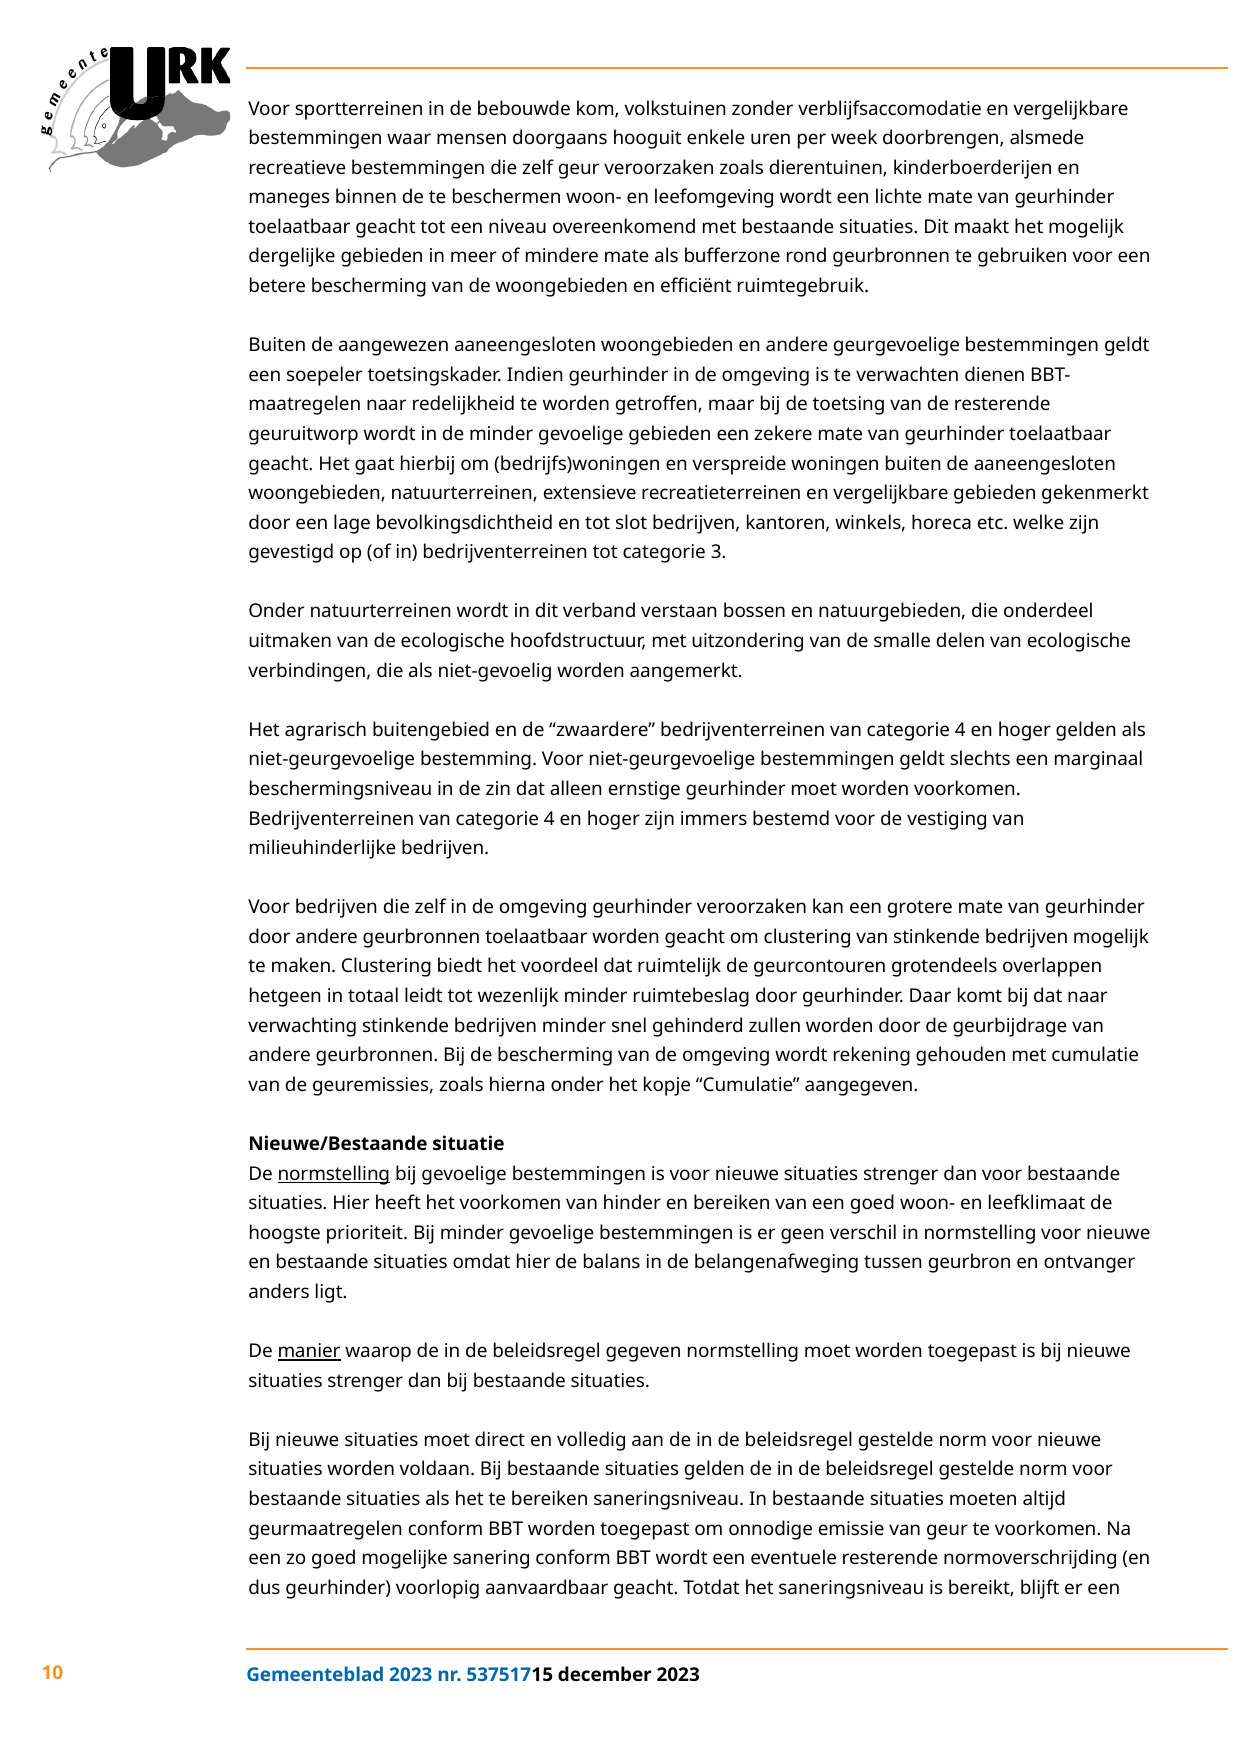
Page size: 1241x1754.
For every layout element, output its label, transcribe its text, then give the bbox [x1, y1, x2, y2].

text De normstelling bij gevoelige bestemmingen is voor nieuwe situaties strenger dan voor bestaande situaties. Hier heeft het voorkomen van hinder en bereiken van een goed woon- en leefklimaat de hoogste prioriteit. Bij minder gevoelige bestemmingen is er geen verschil in normstelling voor nieuwe en bestaande situaties omdat hier de balans in de belangenafweging tussen geurbron en ontvanger anders ligt. [248, 1160, 1152, 1304]
text De manier waarop de in de beleidsregel gegeven normstelling moet worden toegepast is bij nieuwe situaties strenger dan bij bestaande situaties. [248, 1337, 1152, 1393]
picture [41, 47, 231, 172]
text Nieuwe/Bestaande situatie [248, 1130, 1152, 1156]
text Voor sportterreinen in de bebouwde kom, volkstuinen zonder verblijfsaccomodatie en vergelijkbare bestemmingen waar mensen doorgaans hooguit enkele uren per week doorbrengen, alsmede recreatieve bestemmingen die zelf geur veroorzaken zoals dierentuinen, kinderboerderijen en maneges binnen de te beschermen woon- en leefomgeving wordt een lichte mate van geurhinder toelaatbaar geacht tot een niveau overeenkomend met bestaande situaties. Dit maakt het mogelijk dergelijke gebieden in meer of mindere mate als bufferzone rond geurbronnen te gebruiken voor een betere bescherming van de woongebieden en efficiënt ruimtegebruik. [248, 95, 1152, 298]
text Het agrarisch buitengebied en de “zwaardere” bedrijventerreinen van categorie 4 en hoger gelden als niet-geurgevoelige bestemming. Voor niet-geurgevoelige bestemmingen geldt slechts een marginaal beschermingsniveau in de zin dat alleen ernstige geurhinder moet worden voorkomen. Bedrijventerreinen van categorie 4 en hoger zijn immers bestemd voor de vestiging van milieuhinderlijke bedrijven. [248, 716, 1152, 860]
text Voor bedrijven die zelf in de omgeving geurhinder veroorzaken kan een grotere mate van geurhinder door andere geurbronnen toelaatbaar worden geacht om clustering van stinkende bedrijven mogelijk te maken. Clustering biedt het voordeel dat ruimtelijk de geurcontouren grotendeels overlappen hetgeen in totaal leidt tot wezenlijk minder ruimtebeslag door geurhinder. Daar komt bij dat naar verwachting stinkende bedrijven minder snel gehinderd zullen worden door de geurbijdrage van andere geurbronnen. Bij de bescherming van de omgeving wordt rekening gehouden met cumulatie van de geuremissies, zoals hierna onder het kopje “Cumulatie” aangegeven. [248, 893, 1152, 1097]
text Onder natuurterreinen wordt in dit verband verstaan bossen en natuurgebieden, die onderdeel uitmaken van de ecologische hoofdstructuur, met uitzondering van de smalle delen van ecologische verbindingen, die als niet-gevoelig worden aangemerkt. [248, 598, 1152, 683]
text Bij nieuwe situaties moet direct en volledig aan de in de beleidsregel gestelde norm voor nieuwe situaties worden voldaan. Bij bestaande situaties gelden de in de beleidsregel gestelde norm voor bestaande situaties als het te bereiken saneringsniveau. In bestaande situaties moeten altijd geurmaatregelen conform BBT worden toegepast om onnodige emissie van geur te voorkomen. Na een zo goed mogelijke sanering conform BBT wordt een eventuele resterende normoverschrijding (en dus geurhinder) voorlopig aanvaardbaar geacht. Totdat het saneringsniveau is bereikt, blijft er een [248, 1426, 1152, 1600]
text Buiten de aangewezen aaneengesloten woongebieden en andere geurgevoelige bestemmingen geldt een soepeler toetsingskader. Indien geurhinder in de omgeving is te verwachten dienen BBT-maatregelen naar redelijkheid te worden getroffen, maar bij de toetsing van de resterende geuruitworp wordt in de minder gevoelige gebieden een zekere mate van geurhinder toelaatbaar geacht. Het gaat hierbij om (bedrijfs)woningen en verspreide woningen buiten de aaneengesloten woongebieden, natuurterreinen, extensieve recreatieterreinen en vergelijkbare gebieden gekenmerkt door een lage bevolkingsdichtheid en tot slot bedrijven, kantoren, winkels, horeca etc. welke zijn gevestigd op (of in) bedrijventerreinen tot categorie 3. [248, 331, 1152, 564]
